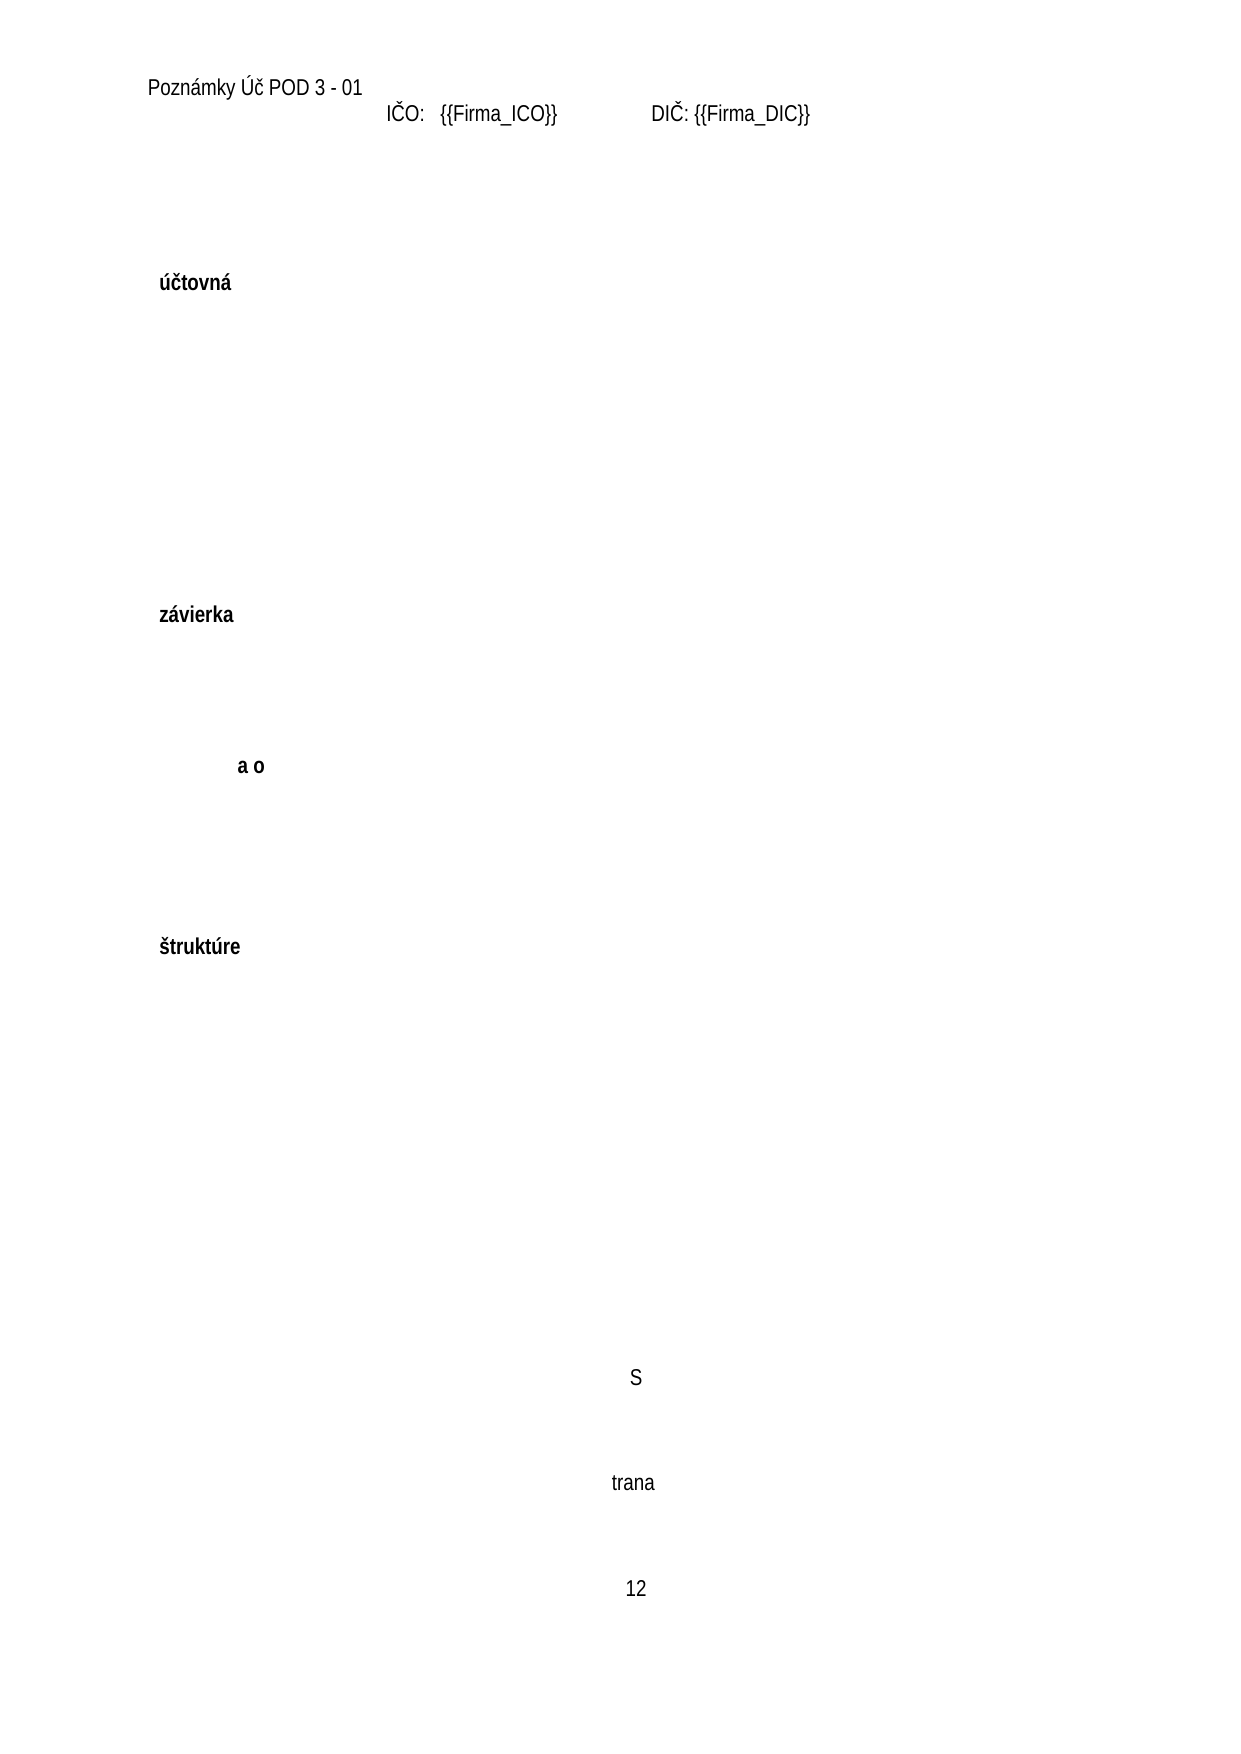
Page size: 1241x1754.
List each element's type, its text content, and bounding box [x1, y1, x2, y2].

table_header Informácie k časti B. písm . b) prílohy č. 3 o štruktúre spoločníkov , akcionárov ku dňu , ku ktorému sa zostavuje účtovná závierka a o štruktúre spoločníkov [148, 148, 293, 1231]
